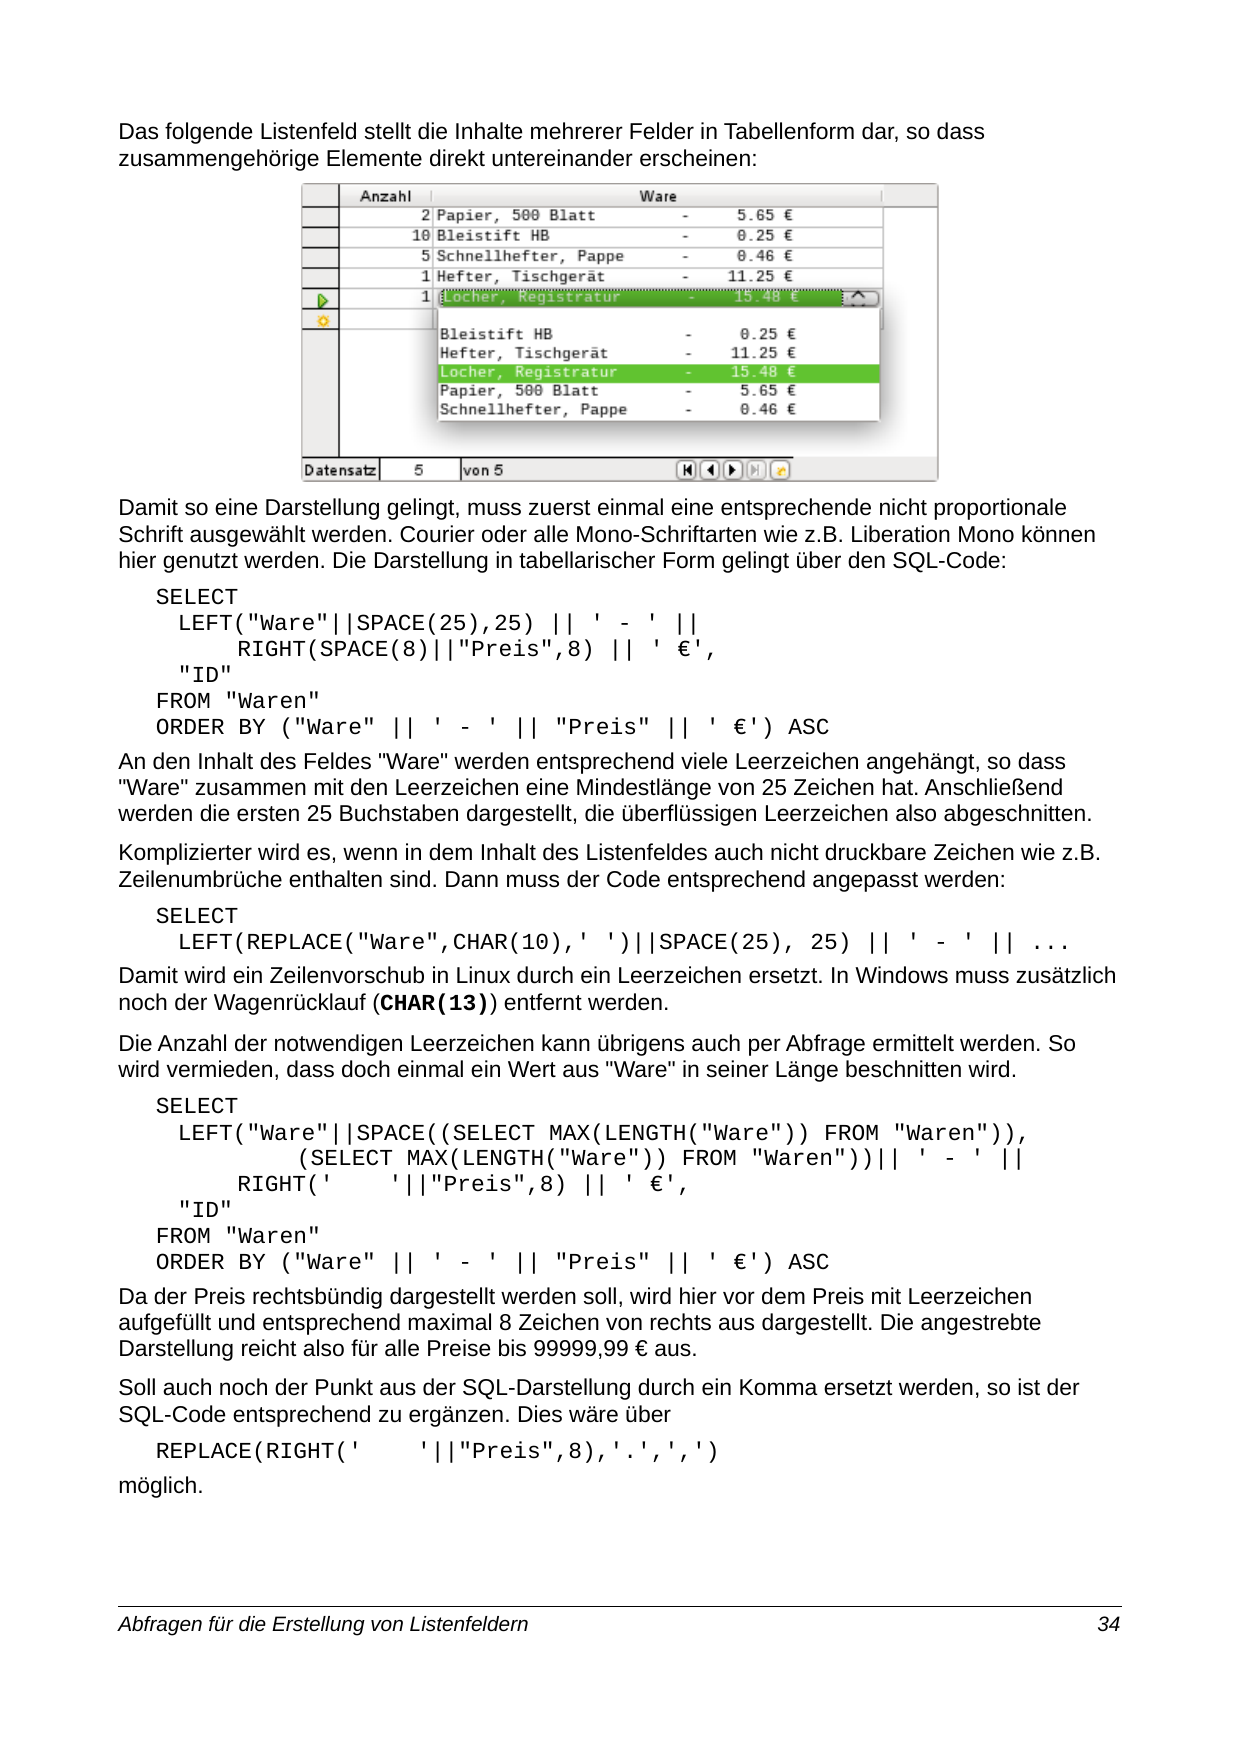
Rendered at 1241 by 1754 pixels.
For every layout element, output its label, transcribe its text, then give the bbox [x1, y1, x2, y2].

text SELECT LEFT("Ware"||SPACE((SELECT MAX(LENGTH("Ware")) FROM "Waren")), (SELECT MAX(LENGTH("Ware")) FROM "Waren"))|| ' - ' || RIGHT(' '||"Preis",8) || ' €', "ID" FROM "Waren" ORDER BY ("Ware" || ' - ' || "Preis" || ' €') ASC [156, 1095, 1122, 1276]
text LEFT(REPLACE("Ware",CHAR(10),' ')||SPACE(25), 25) || ' - ' || ... [156, 930, 1122, 956]
text Die Anzahl der notwendigen Leerzeichen kann übrigens auch per Abfrage ermittelt werden. So wird vermieden, dass doch einmal ein Wert aus "Ware" in seiner Länge beschnitten wird. [118, 1030, 1122, 1082]
text Damit wird ein Zeilenvorschub in Linux durch ein Leerzeichen ersetzt. In Windows muss zusätzlich noch der Wagenrücklauf (CHAR(13)) entfernt werden. [118, 962, 1122, 1017]
picture [301, 183, 939, 482]
text An den Inhalt des Feldes "Ware" werden entsprechend viele Leerzeichen angehängt, so dass "Ware" zusammen mit den Leerzeichen eine Mindestlänge von 25 Zeichen hat. Anschließend werden die ersten 25 Buchstaben dargestellt, die überflüssigen Leerzeichen also abgeschnitten. [118, 748, 1122, 827]
text möglich. [118, 1472, 1122, 1498]
text Damit so eine Darstellung gelingt, muss zuerst einmal eine entsprechende nicht proportionale Schrift ausgewählt werden. Courier oder alle Mono-Schriftarten wie z.B. Liberation Mono können hier genutzt werden. Die Darstellung in tabellarischer Form gelingt über den SQL-Code: [118, 494, 1122, 573]
text SELECT LEFT("Ware"||SPACE(25),25) || ' - ' || RIGHT(SPACE(8)||"Preis",8) || ' €', "ID" FROM "Waren" ORDER BY ("Ware" || ' - ' || "Preis" || ' €') ASC [156, 586, 1122, 741]
text Das folgende Listenfeld stellt die Inhalte mehrerer Felder in Tabellenform dar, so dass zusammengehörige Elemente direkt untereinander erscheinen: [118, 118, 1122, 171]
text REPLACE(RIGHT(' '||"Preis",8),'.',',') [156, 1439, 1122, 1465]
text Da der Preis rechtsbündig dargestellt werden soll, wird hier vor dem Preis mit Leerzeichen aufgefüllt und entsprechend maximal 8 Zeichen von rechts aus dargestellt. Die angestrebte Darstellung reicht also für alle Preise bis 99999,99 € aus. [118, 1283, 1122, 1362]
text SELECT [156, 904, 1122, 930]
text Soll auch noch der Punkt aus der SQL-Darstellung durch ein Komma ersetzt werden, so ist der SQL-Code entsprechend zu ergänzen. Dies wäre über [118, 1374, 1122, 1427]
text Komplizierter wird es, wenn in dem Inhalt des Listenfeldes auch nicht druckbare Zeichen wie z.B. Zeilenumbrüche enthalten sind. Dann muss der Code entsprechend angepasst werden: [118, 839, 1122, 892]
